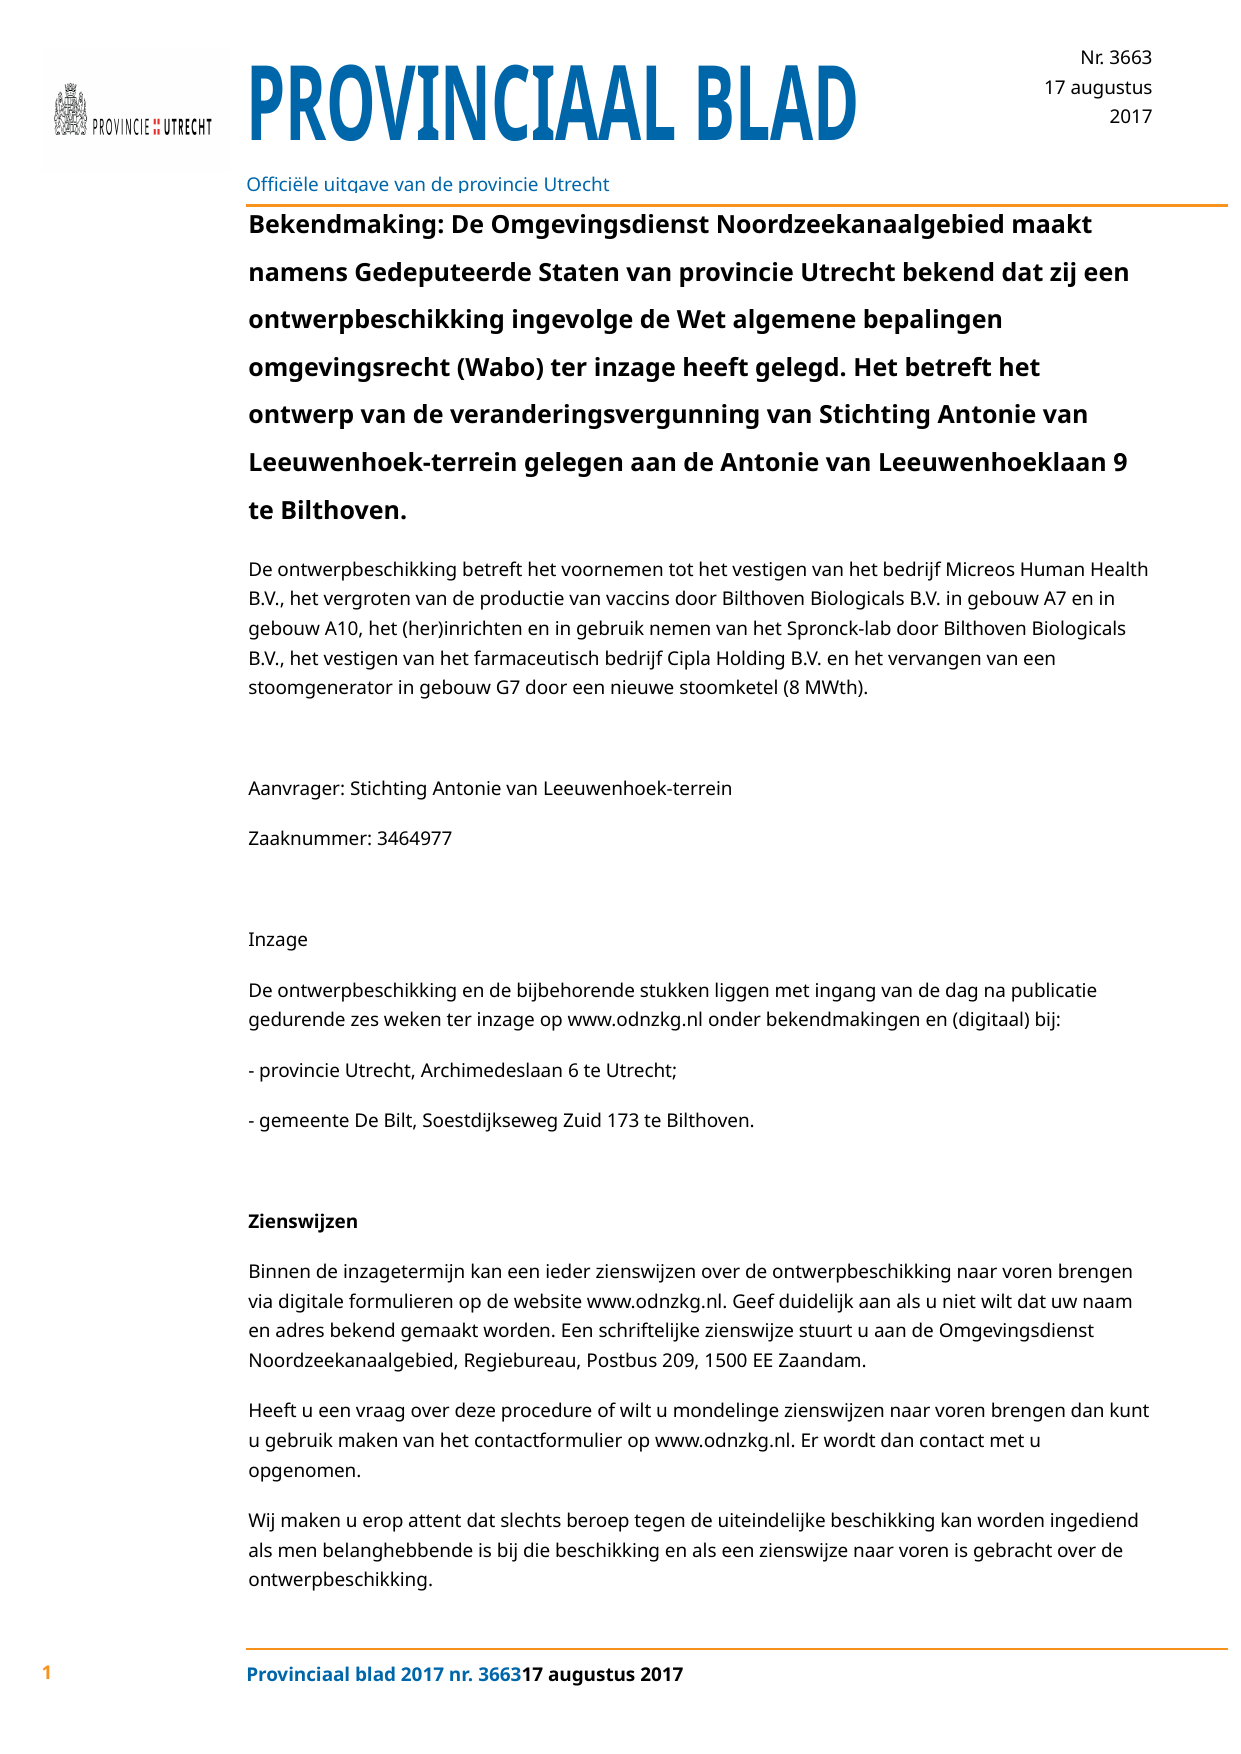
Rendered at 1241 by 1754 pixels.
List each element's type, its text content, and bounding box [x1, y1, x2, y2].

text De ontwerpbeschikking en de bijbehorende stukken liggen met ingang van de dag na publicatie gedurende zes weken ter inzage op www.odnzkg.nl onder bekendmakingen en (digitaal) bij: [248, 977, 1152, 1032]
text Wij maken u erop attent dat slechts beroep tegen de uiteindelijke beschikking kan worden ingediend als men belanghebbende is bij die beschikking en als een zienswijze naar voren is gebracht over de ontwerpbeschikking. [248, 1507, 1152, 1592]
text - provincie Utrecht, Archimedeslaan 6 te Utrecht; [248, 1057, 1152, 1082]
text Binnen de inzagetermijn kan een ieder zienswijzen over de ontwerpbeschikking naar voren brengen via digitale formulieren op de website www.odnzkg.nl. Geef duidelijk aan als u niet wilt dat uw naam en adres bekend gemaakt worden. Een schriftelijke zienswijze stuurt u aan de Omgevingsdienst Noordzeekanaalgebied, Regiebureau, Postbus 209, 1500 EE Zaandam. [248, 1258, 1152, 1373]
text Bekendmaking: De Omgevingsdienst Noordzeekanaalgebied maakt namens Gedeputeerde Staten van provincie Utrecht bekend dat zij een ontwerpbeschikking ingevolge de Wet algemene bepalingen omgevingsrecht (Wabo) ter inzage heeft gelegd. Het betreft het ontwerp van de veranderingsvergunning van Stichting Antonie van Leeuwenhoek-terrein gelegen aan de Antonie van Leeuwenhoeklaan 9 te Bilthoven. [248, 207, 1152, 526]
text Heeft u een vraag over deze procedure of wilt u mondelinge zienswijzen naar voren brengen dan kunt u gebruik maken van het contactformulier op www.odnzkg.nl. Er wordt dan contact met u opgenomen. [248, 1398, 1152, 1482]
text De ontwerpbeschikking betreft het voornemen tot het vestigen van het bedrijf Micreos Human Health B.V., het vergroten van de productie van vaccins door Bilthoven Biologicals B.V. in gebouw A7 en in gebouw A10, het (her)inrichten en in gebruik nemen van het Spronck-lab door Bilthoven Biologicals B.V., het vestigen van het farmaceutisch bedrijf Cipla Holding B.V. en het vervangen van een stoomgenerator in gebouw G7 door een nieuwe stoomketel (8 MWth). [248, 556, 1152, 700]
text Inzage [248, 926, 1152, 952]
text Zaaknummer: 3464977 [248, 826, 1152, 851]
text Zienswijzen [248, 1208, 1152, 1234]
picture [41, 47, 231, 172]
text - gemeente De Bilt, Soestdijkseweg Zuid 173 te Bilthoven. [248, 1107, 1152, 1133]
text Aanvrager: Stichting Antonie van Leeuwenhoek-terrein [248, 775, 1152, 801]
